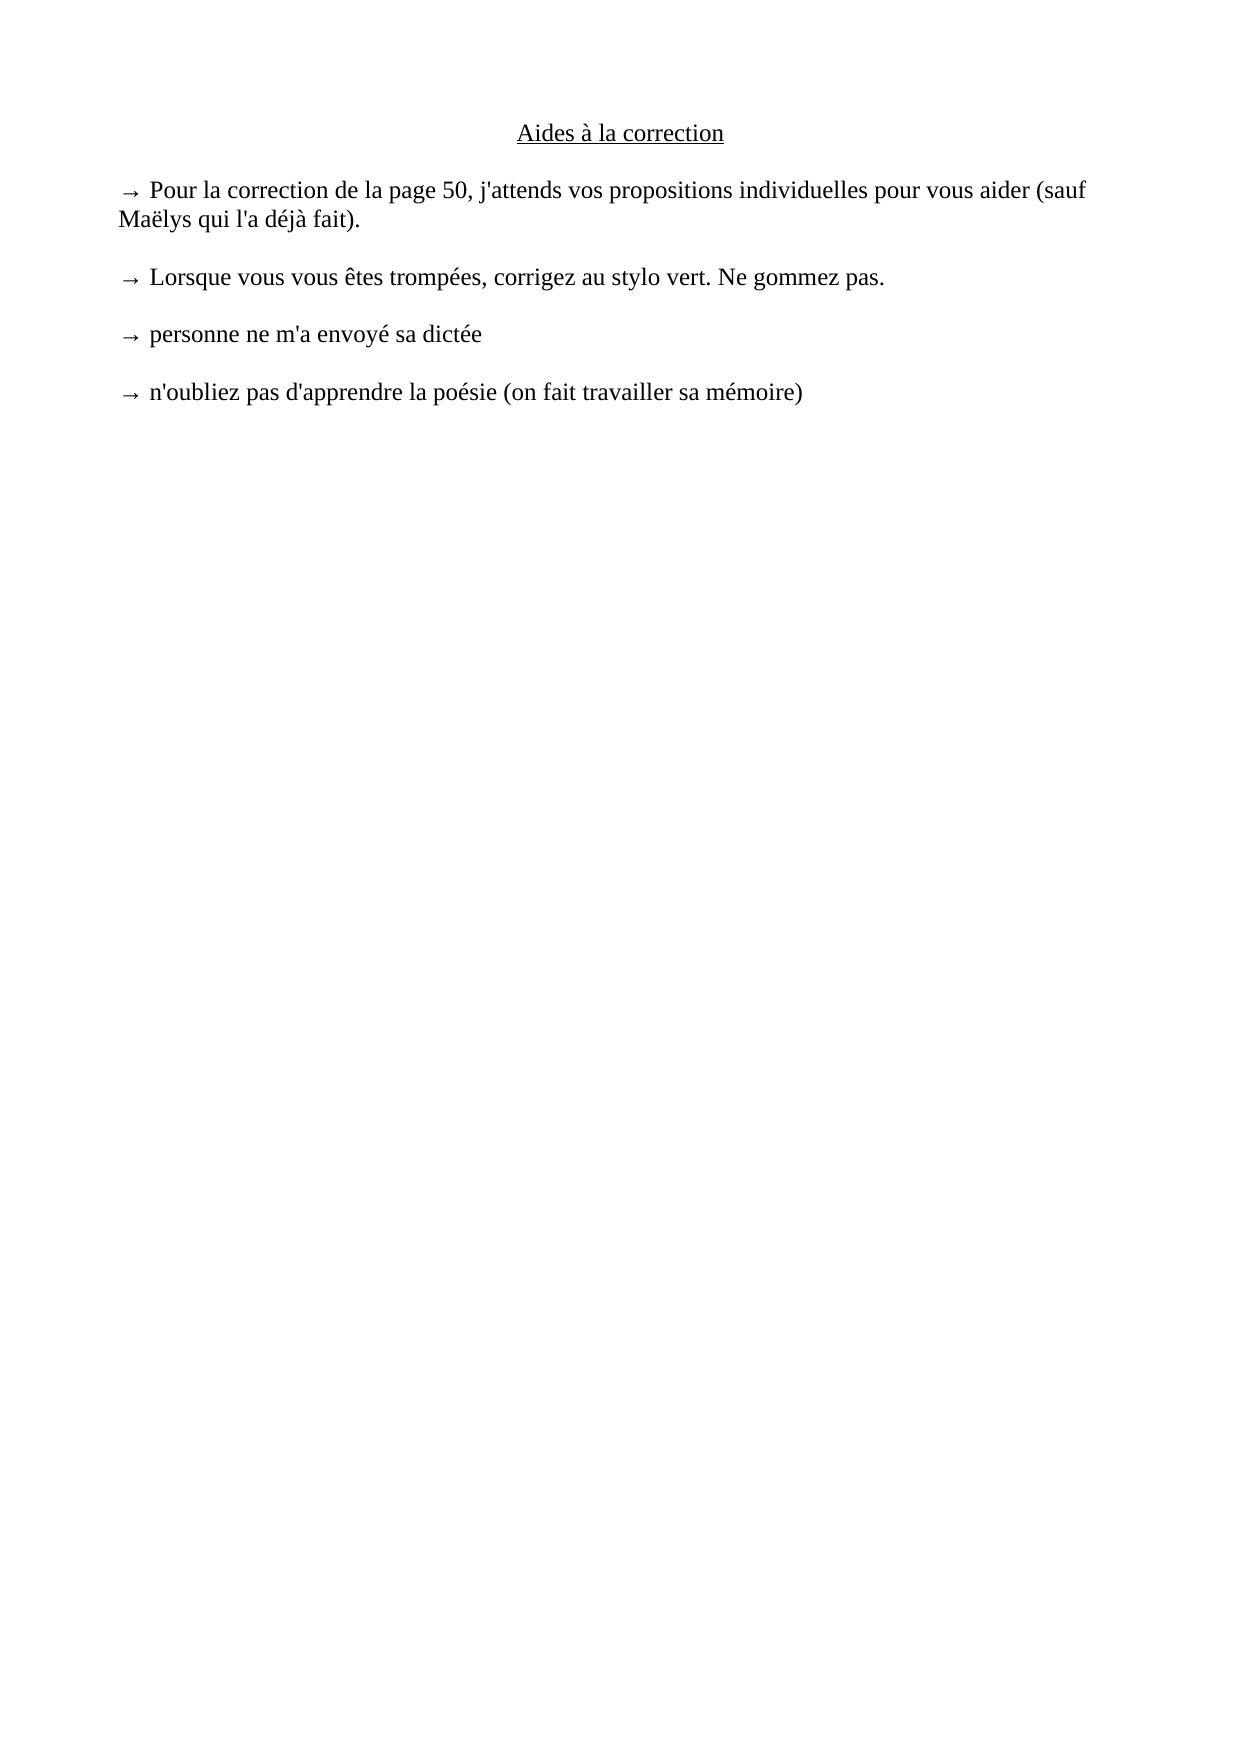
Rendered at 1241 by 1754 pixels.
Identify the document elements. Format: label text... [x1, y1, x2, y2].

text → Pour la correction de la page 50, j'attends vos propositions individuelles pour vous aider (sauf Maëlys qui l'a déjà fait). [118, 176, 1122, 233]
text → personne ne m'a envoyé sa dictée [118, 319, 1122, 348]
text Aides à la correction [118, 118, 1122, 147]
text → n'oubliez pas d'apprendre la poésie (on fait travailler sa mémoire) [118, 377, 1122, 406]
text → Lorsque vous vous êtes trompées, corrigez au stylo vert. Ne gommez pas. [118, 262, 1122, 291]
